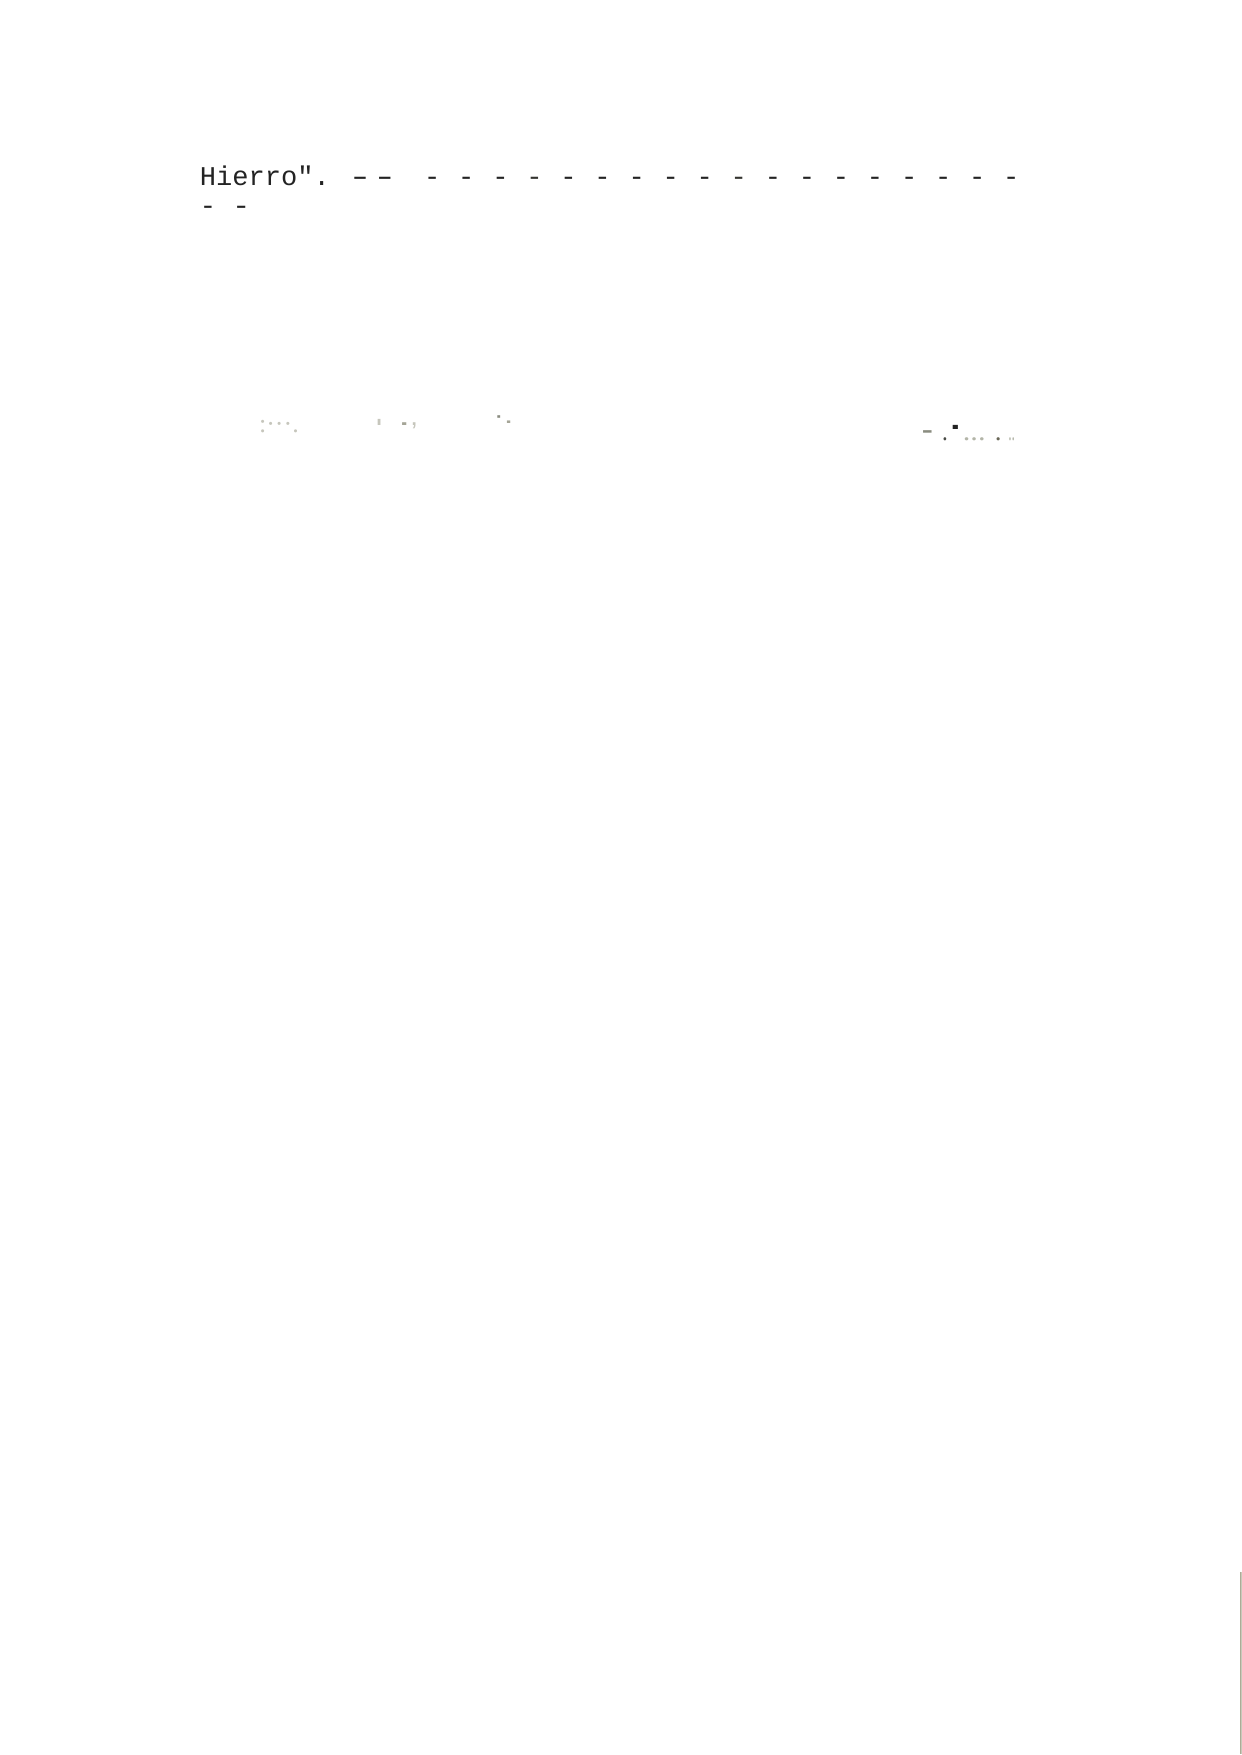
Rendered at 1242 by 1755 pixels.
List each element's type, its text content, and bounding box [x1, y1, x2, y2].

text :···. . ., ·. [259, 372, 520, 437]
text Hierro". -- - - - - - - - - - - - - - - - - - - - - [199, 162, 1021, 222]
text - ..... . .. [921, 393, 1206, 448]
